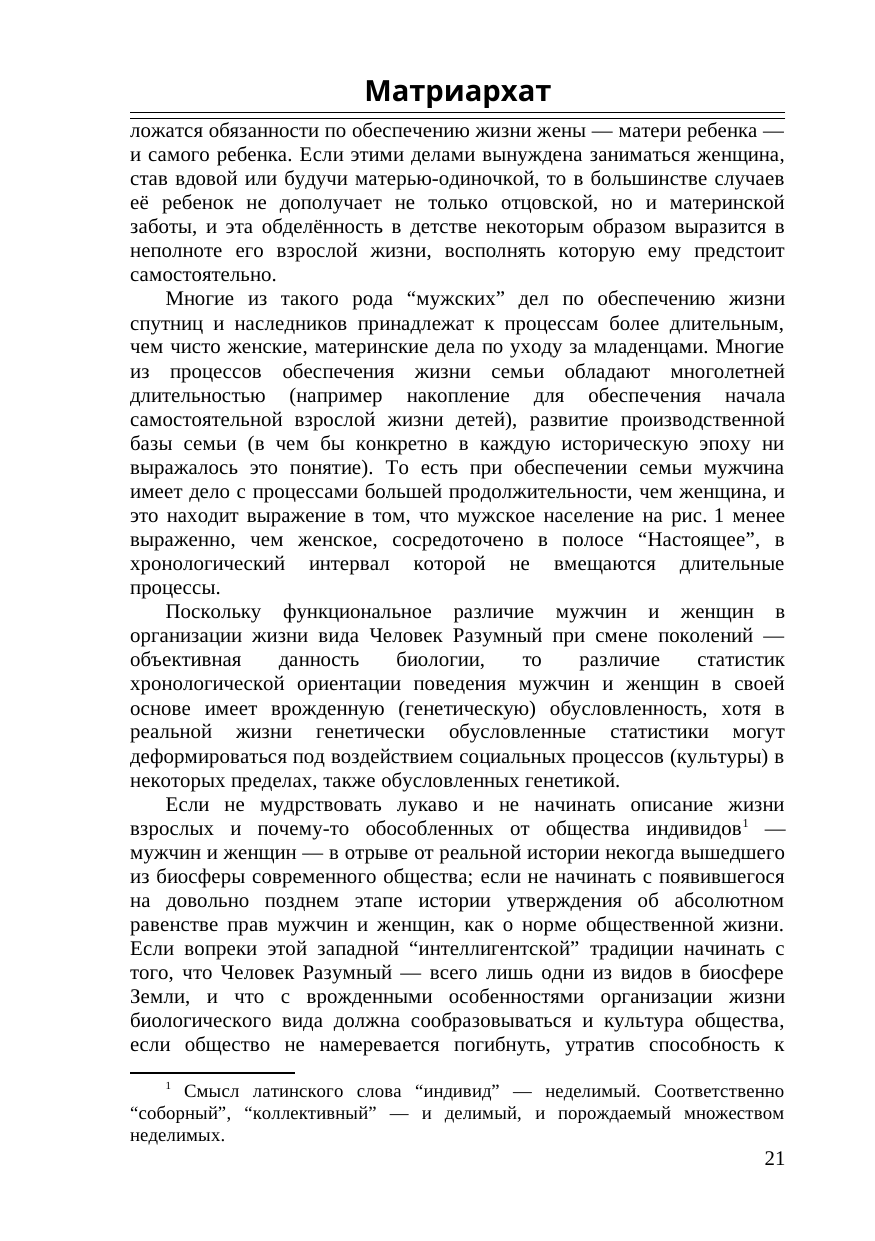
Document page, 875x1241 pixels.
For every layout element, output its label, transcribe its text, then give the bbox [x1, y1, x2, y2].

text Смысл латинского слова “индивид” — неделимый. Соответственно “соборный”, “коллективный” — и делимый, и порождаемый множеством неделимых. [130, 1079, 785, 1145]
text Многие из такого рода “мужских” дел по обеспечению жизни спутниц и наследников принадлежат к процессам более длительным, чем чисто женские, материнские дела по уходу за младенцами. Многие из процессов обеспечения жизни семьи обладают многолетней длительностью (например накопление для обеспе­чения начала самостоятельной взрослой жизни детей), развитие производственной базы семьи (в чем бы конкретно в каждую историческую эпоху ни выражалось это понятие). То есть при обеспечении семьи мужчина имеет дело с процессами большей продолжительности, чем женщина, и это находит выражение в том, что мужское население на рис. 1 менее выраженно, чем женское, сосредоточено в полосе “Настоящее”, в хронологический интервал которой не вмещаются длительные процессы. [130, 286, 785, 599]
text ложатся обязанности по обеспечению жизни жены — матери ребенка — и самого ребенка. Если этими делами вынуждена заниматься женщина, став вдовой или будучи матерью-одиночкой, то в большинстве случаев её ребенок не дополучает не только отцовской, но и материнской заботы, и эта обделённость в детстве некоторым образом выразится в неполноте его взрослой жизни, восполнять которую ему предстоит самостоятельно. [130, 119, 785, 286]
text Если не мудрствовать лукаво и не начинать описание жизни взрослых и почему-то обособленных от общества индивидов — мужчин и женщин — в отрыве от реальной истории некогда вышедшего из биосферы современного общества; если не начинать с появившегося на довольно позднем этапе истории утверждения об абсолютном равенстве прав мужчин и женщин, как о норме общественной жизни. Если вопреки этой западной “интеллигентской” традиции начинать с того, что Человек Разумный — всего лишь одни из видов в биосфере Земли, и что с врожденными особенностями организации жизни биологического вида должна сообразовываться и культура общества, если общество не намеревается погибнуть, утратив способность к [130, 792, 785, 1056]
text Поскольку функциональное различие мужчин и женщин в организации жизни вида Человек Разумный при смене поколений — объективная данность биологии, то различие статистик хронологической ориентации поведения мужчин и женщин в своей основе имеет врожденную (генетическую) обусловленность, хотя в реальной жизни генетически обусловленные статистики могут деформироваться под воздействием социальных процессов (культуры) в некоторых пределах, также обусловленных генетикой. [130, 599, 785, 792]
